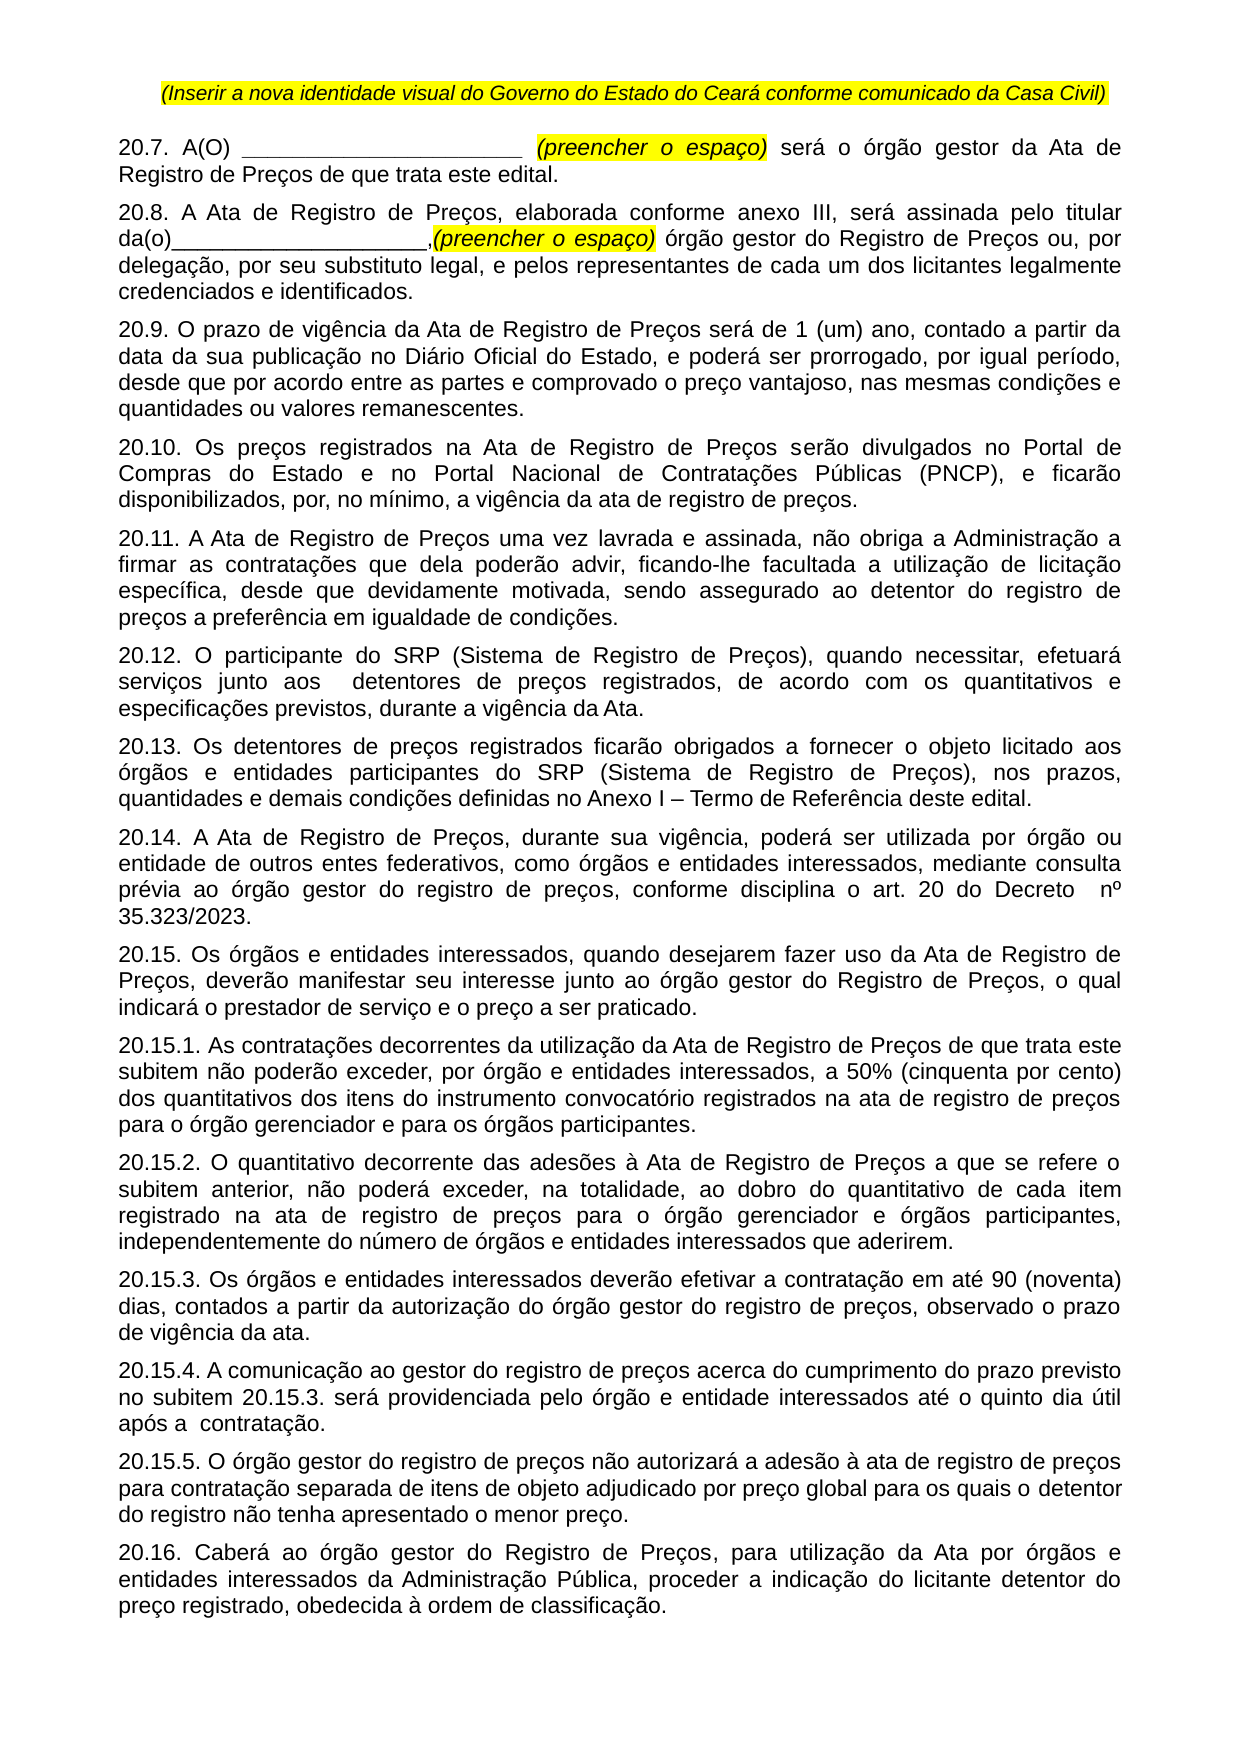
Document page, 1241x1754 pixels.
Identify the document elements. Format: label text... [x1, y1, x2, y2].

text 20.15.5. O órgão gestor do registro de preços não autorizará a adesão à ata de registro de preços para contratação separada de itens de objeto adjudicado por preço global para os quais o detentor do registro não tenha apresentado o menor preço. [118, 1448, 1122, 1527]
text 20.10. Os preços registrados na Ata de Registro de Preços serão divulgados no Portal de Compras do Estado e no Portal Nacional de Contratações Públicas (PNCP), e ficarão disponibilizados, por, no mínimo, a vigência da ata de registro de preços. [118, 433, 1122, 513]
text 20.8. A Ata de Registro de Preços, elaborada conforme anexo III, será assinada pelo titular da(o)____________________,(preencher o espaço) órgão gestor do Registro de Preços ou, por delegação, por seu substituto legal, e pelos representantes de cada um dos licitantes legalmente credenciados e identificados. [118, 199, 1122, 304]
text 20.14. A Ata de Registro de Preços, durante sua vigência, poderá ser utilizada por órgão ou entidade de outros entes federativos, como órgãos e entidades interessados, mediante consulta prévia ao órgão gestor do registro de preços, conforme disciplina o art. 20 do Decreto nº 35.323/2023. [118, 824, 1122, 929]
text 20.12. O participante do SRP (Sistema de Registro de Preços), quando necessitar, efetuará serviços junto aos detentores de preços registrados, de acordo com os quantitativos e especificações previstos, durante a vigência da Ata. [118, 642, 1122, 721]
text 20.9. O prazo de vigência da Ata de Registro de Preços será de 1 (um) ano, contado a partir da data da sua publicação no Diário Oficial do Estado, e poderá ser prorrogado, por igual período, desde que por acordo entre as partes e comprovado o preço vantajoso, nas mesmas condições e quantidades ou valores remanescentes. [118, 316, 1122, 422]
text 20.15.2. O quantitativo decorrente das adesões à Ata de Registro de Preços a que se refere o subitem anterior, não poderá exceder, na totalidade, ao dobro do quantitativo de cada item registrado na ata de registro de preços para o órgão gerenciador e órgãos participantes, independentemente do número de órgãos e entidades interessados que aderirem. [118, 1149, 1122, 1254]
text 20.16. Caberá ao órgão gestor do Registro de Preços, para utilização da Ata por órgãos e entidades interessados da Administração Pública, proceder a indicação do licitante detentor do preço registrado, obedecida à ordem de classificação. [118, 1539, 1122, 1618]
text 20.13. Os detentores de preços registrados ficarão obrigados a fornecer o objeto licitado aos órgãos e entidades participantes do SRP (Sistema de Registro de Preços), nos prazos, quantidades e demais condições definidas no Anexo I – Termo de Referência deste edital. [118, 733, 1122, 812]
text 20.7. A(O) ______________________ (preencher o espaço) será o órgão gestor da Ata de Registro de Preços de que trata este edital. [118, 134, 1122, 187]
text 20.15.3. Os órgãos e entidades interessados deverão efetivar a contratação em até 90 (noventa) dias, contados a partir da autorização do órgão gestor do registro de preços, observado o prazo de vigência da ata. [118, 1266, 1122, 1346]
text 20.15.4. A comunicação ao gestor do registro de preços acerca do cumprimento do prazo previsto no subitem 20.15.3. será providenciada pelo órgão e entidade interessados até o quinto dia útil após a contratação. [118, 1357, 1122, 1436]
text 20.15.1. As contratações decorrentes da utilização da Ata de Registro de Preços de que trata este subitem não poderão exceder, por órgão e entidades interessados, a 50% (cinquenta por cento) dos quantitativos dos itens do instrumento convocatório registrados na ata de registro de preços para o órgão gerenciador e para os órgãos participantes. [118, 1032, 1122, 1137]
text 20.11. A Ata de Registro de Preços uma vez lavrada e assinada, não obriga a Administração a firmar as contratações que dela poderão advir, ficando-lhe facultada a utilização de licitação específica, desde que devidamente motivada, sendo assegurado ao detentor do registro de preços a preferência em igualdade de condições. [118, 524, 1122, 630]
text 20.15. Os órgãos e entidades interessados, quando desejarem fazer uso da Ata de Registro de Preços, deverão manifestar seu interesse junto ao órgão gestor do Registro de Preços, o qual indicará o prestador de serviço e o preço a ser praticado. [118, 941, 1122, 1020]
